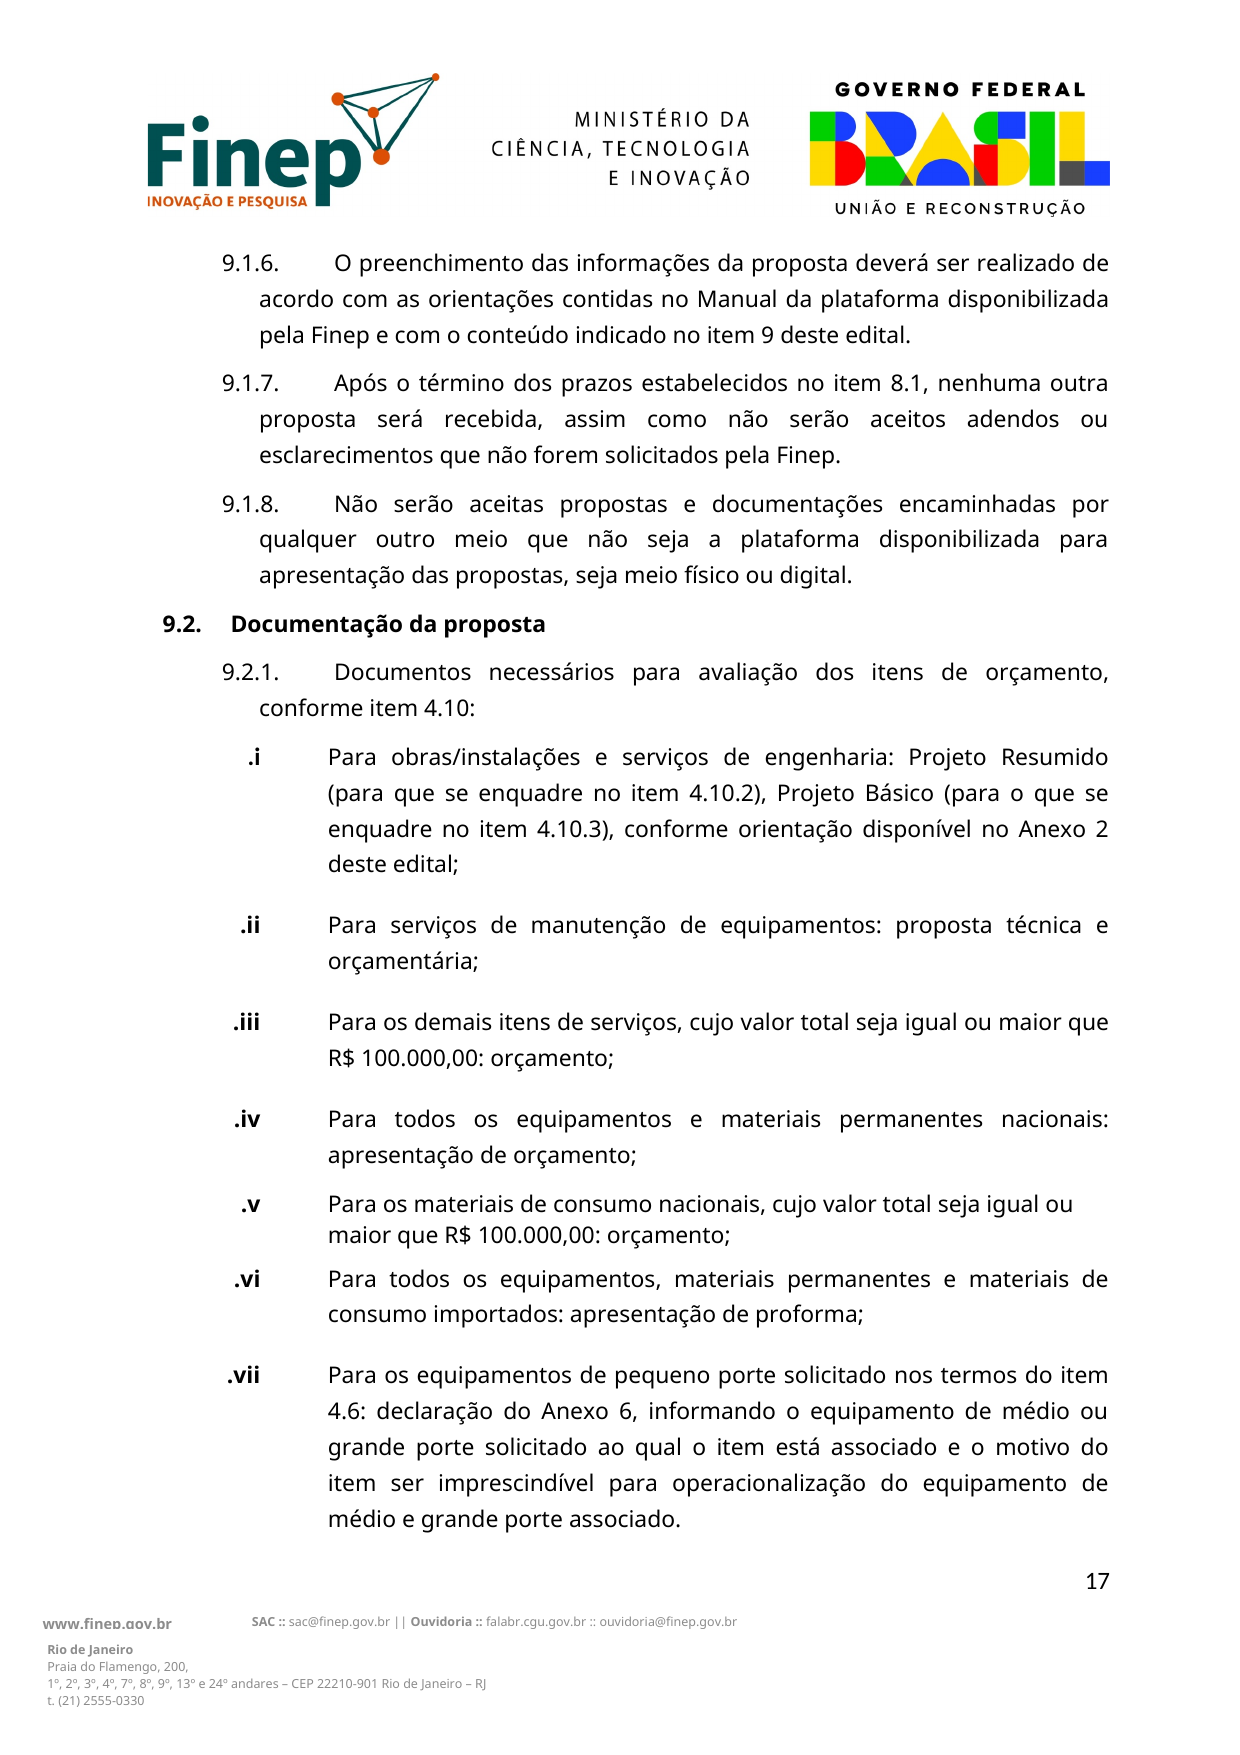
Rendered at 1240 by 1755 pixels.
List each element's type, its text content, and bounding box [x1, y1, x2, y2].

list Para os materiais de consumo nacionais, cujo valor total seja igual ou maior que R$ 100.000,00: orçamento; [260, 1187, 1110, 1250]
list Documentação da proposta [162, 608, 1110, 639]
list Para todos os equipamentos e materiais permanentes nacionais: apresentação de orçamento; [260, 1103, 1110, 1170]
list Para os demais itens de serviços, cujo valor total seja igual ou maior que R$ 100.000,00: orçamento; [260, 1006, 1110, 1073]
list Documentos necessários para avaliação dos itens de orçamento, conforme item 4.10: [222, 656, 1110, 723]
list Não serão aceitas propostas e documentações encaminhadas por qualquer outro meio que não seja a plataforma disponibilizada para apresentação das propostas, seja meio físico ou digital. [222, 487, 1110, 591]
list O preenchimento das informações da proposta deverá ser realizado de acordo com as orientações contidas no Manual da plataforma disponibilizada pela Finep e com o conteúdo indicado no item 9 deste edital. [222, 247, 1110, 350]
list Para obras/instalações e serviços de engenharia: Projeto Resumido (para que se enquadre no item 4.10.2), Projeto Básico (para o que se enquadre no item 4.10.3), conforme orientação disponível no Anexo 2 deste edital; [260, 741, 1110, 880]
list Para os equipamentos de pequeno porte solicitado nos termos do item 4.6: declaração do Anexo 6, informando o equipamento de médio ou grande porte solicitado ao qual o item está associado e o motivo do item ser imprescindível para operacionalização do equipamento de médio e grande porte associado. [260, 1359, 1110, 1534]
list Após o término dos prazos estabelecidos no item 8.1, nenhuma outra proposta será recebida, assim como não serão aceitos adendos ou esclarecimentos que não forem solicitados pela Finep. [222, 367, 1110, 470]
list Para serviços de manutenção de equipamentos: proposta técnica e orçamentária; [260, 909, 1110, 977]
list Para todos os equipamentos, materiais permanentes e materiais de consumo importados: apresentação de proforma; [260, 1262, 1110, 1330]
